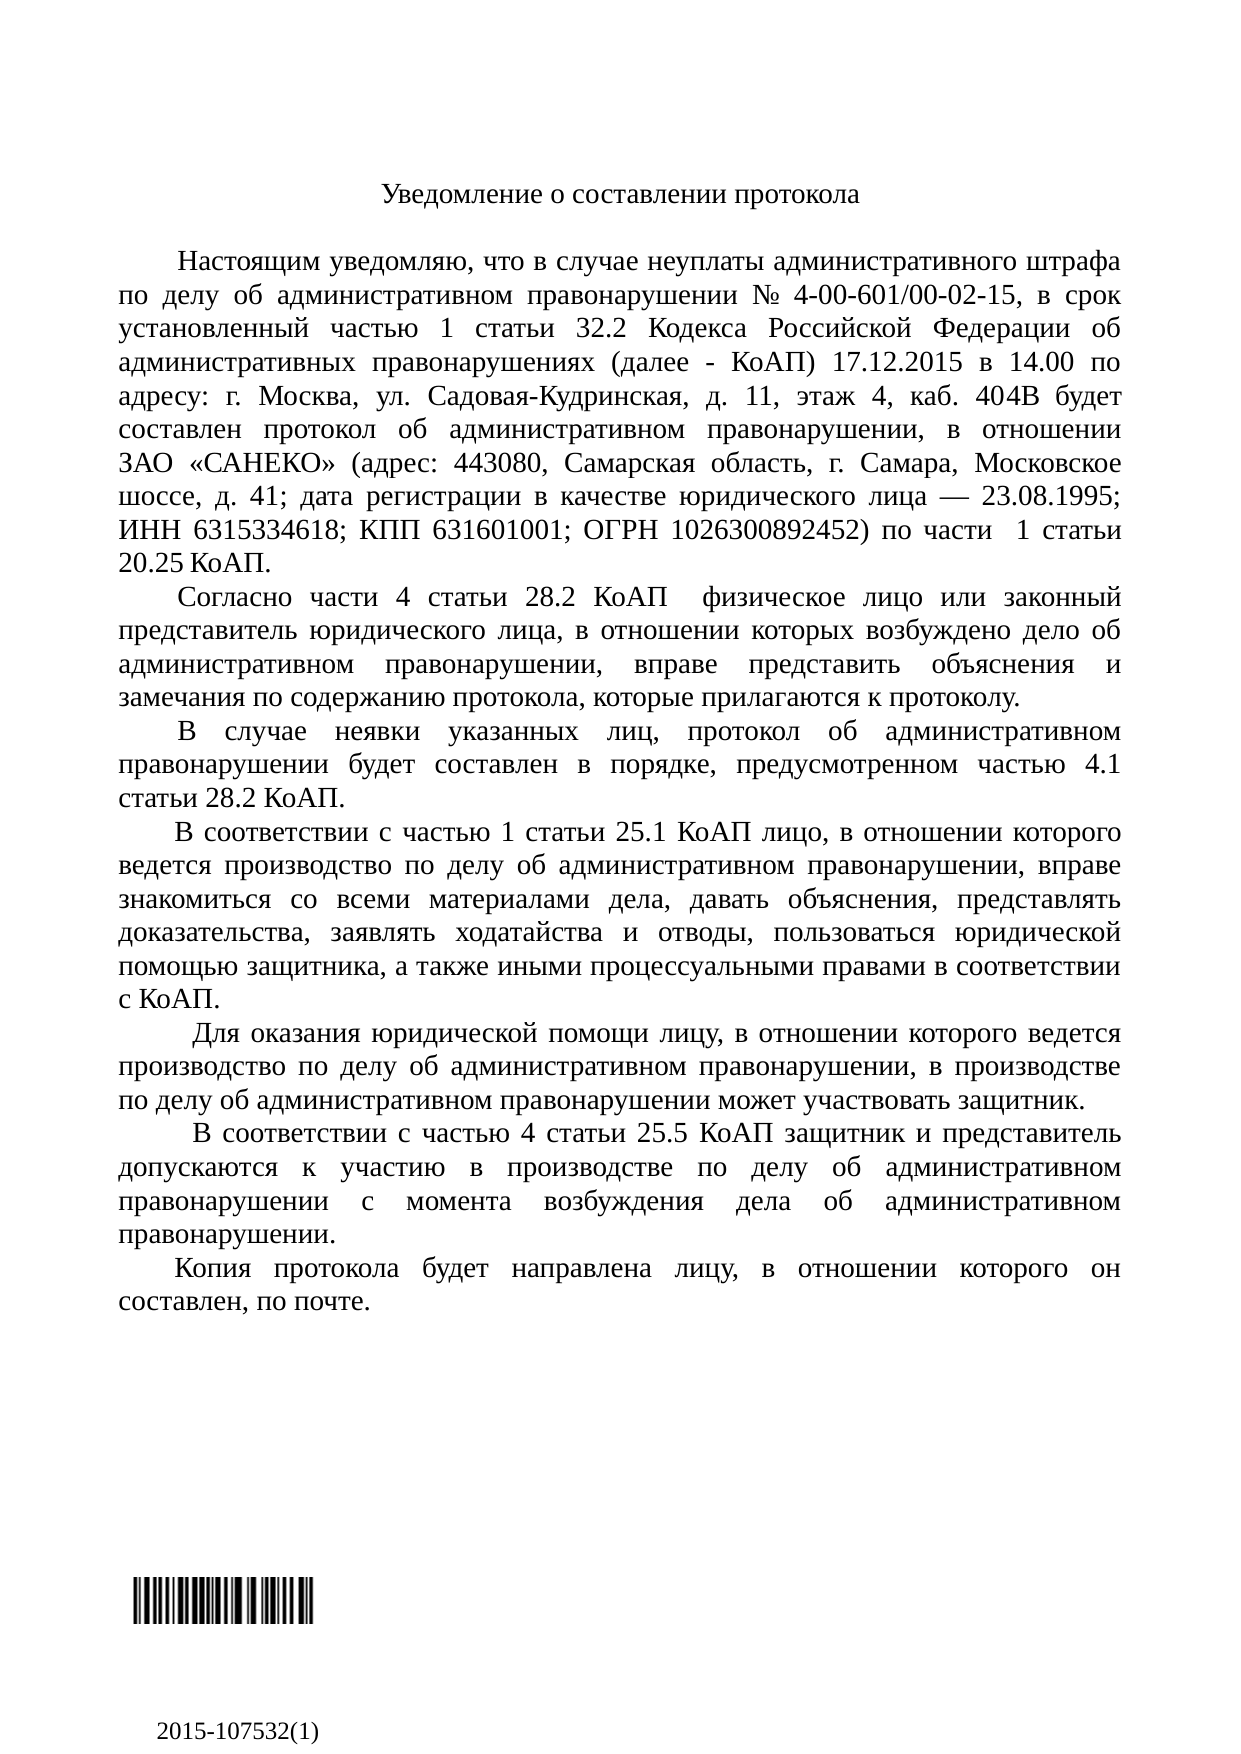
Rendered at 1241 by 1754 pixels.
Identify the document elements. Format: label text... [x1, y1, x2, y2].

text В случае неявки указанных лиц, протокол об административном правонарушении будет составлен в порядке, предусмотренном частью 4.1 статьи 28.2 КоАП. [118, 713, 1122, 814]
text Уведомление о составлении протокола [118, 176, 1122, 210]
text Согласно части 4 статьи 28.2 КоАП физическое лицо или законный представитель юридического лица, в отношении которых возбуждено дело об административном правонарушении, вправе представить объяснения и замечания по содержанию протокола, которые прилагаются к протоколу. [118, 579, 1122, 713]
text Настоящим уведомляю, что в случае неуплаты административного штрафа по делу об административном правонарушении № 4-00-601/00-02-15, в срок установленный частью 1 статьи 32.2 Кодекса Российской Федерации об административных правонарушениях (далее - КоАП) 17.12.2015 в 14.00 по адресу: г. Москва, ул. Садовая-Кудринская, д. 11, этаж 4, каб. 404В будет составлен протокол об административном правонарушении, в отношении ЗАО «САНЕКО» (адрес: 443080, Самарская область, г. Самара, Московское шоссе, д. 41; дата регистрации в качестве юридического лица — 23.08.1995; ИНН 6315334618; КПП 631601001; ОГРН 1026300892452) по части 1 статьи 20.25 КоАП. [118, 243, 1122, 579]
text В соответствии с частью 1 статьи 25.1 КоАП лицо, в отношении которого ведется производство по делу об административном правонарушении, вправе знакомиться со всеми материалами дела, давать объяснения, представлять доказательства, заявлять ходатайства и отводы, пользоваться юридической помощью защитника, а также иными процессуальными правами в соответствии с КоАП. [118, 814, 1122, 1015]
text Для оказания юридической помощи лицу, в отношении которого ведется производство по делу об административном правонарушении, в производстве по делу об административном правонарушении может участвовать защитник. [118, 1015, 1122, 1116]
picture [118, 1577, 331, 1624]
text Копия протокола будет направлена лицу, в отношении которого он составлен, по почте. [118, 1250, 1122, 1317]
text В соответствии с частью 4 статьи 25.5 КоАП защитник и представитель допускаются к участию в производстве по делу об административном правонарушении с момента возбуждения дела об административном правонарушении. [118, 1116, 1122, 1250]
